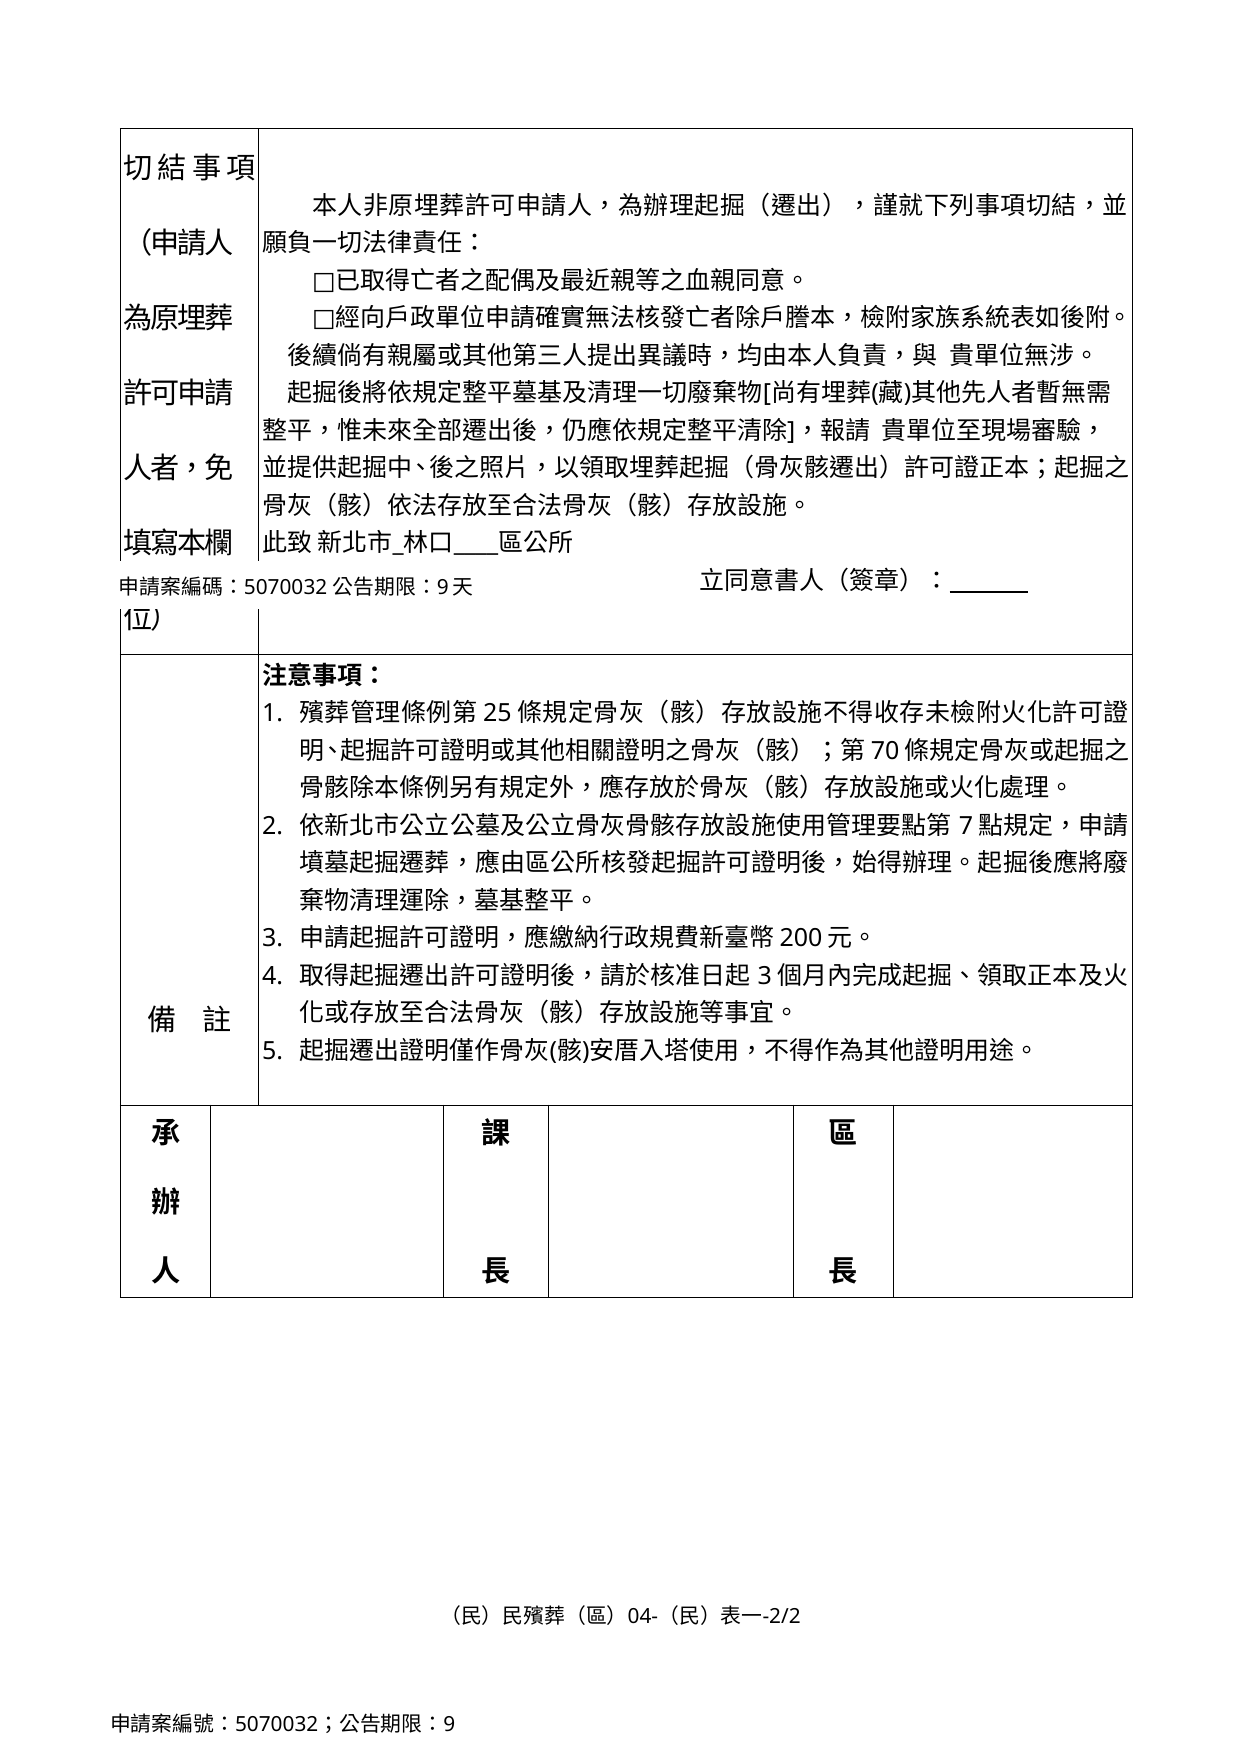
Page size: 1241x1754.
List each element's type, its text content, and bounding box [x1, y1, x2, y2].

table_cell 位） [121, 609, 258, 653]
table_cell [115, 609, 120, 653]
table_cell [115, 128, 120, 561]
table_cell [1133, 128, 1137, 653]
text 申請案編號：5070032；公告期限：9天。 [110, 1707, 479, 1745]
table_cell [1133, 654, 1137, 1104]
table_cell 切結事項 （申請人為原埋葬許可申請人者，免填寫本欄 [121, 129, 258, 561]
table_cell 備 註 [121, 655, 258, 1104]
table_cell 課長 [444, 1106, 548, 1297]
table_cell 注意事項： 殯葬管理條例第25條規定骨灰（骸）存放設施不得收存未檢附火化許可證明、起掘許可證明或其他相關證明之骨灰（骸）；第70條規定骨灰或起掘之骨骸除本條例另有規定外，應存放於骨灰（骸）存放設施或火化處理。 依新北市公立公墓及公立骨灰骨骸存放設施使用管理要點第7點規定，申請墳墓起掘遷葬，應由區公所核發起掘許可證明後，始得辦理。起掘後應將廢棄物清理運除，墓基整平。 申請起掘許可證明，應繳納行政規費新臺幣200元。 取得起掘遷出許可證明後，請於核准日起3個月內完成起掘、領取正本及火化或存放至合法骨灰（骸）存放設施等事宜。 起掘遷出證明僅作骨灰(骸)安厝入塔使用，不得作為其他證明用途。 [259, 655, 1132, 1104]
table_cell [1133, 1105, 1137, 1297]
table_cell 承辦人 [121, 1106, 210, 1297]
table_cell [115, 654, 120, 1104]
table_cell 區長 [794, 1106, 893, 1297]
table_cell [894, 1106, 1132, 1297]
table_cell [115, 1105, 120, 1297]
table_cell [211, 1106, 443, 1297]
table_cell [549, 1106, 793, 1297]
table_cell 本人非原埋葬許可申請人，為辦理起掘（遷出），謹就下列事項切結，並願負一切法律責任： □已取得亡者之配偶及最近親等之血親同意。 □經向戶政單位申請確實無法核發亡者除戶謄本，檢附家族系統表如後附。 後續倘有親屬或其他第三人提出異議時，均由本人負責，與 貴單位無涉。 起掘後將依規定整平墓基及清理一切廢棄物[尚有埋葬(藏)其他先人者暫無需整平，惟未來全部遷出後，仍應依規定整平清除]，報請 貴單位至現場審驗，並提供起掘中、後之照片，以領取埋葬起掘（骨灰骸遷出）許可證正本；起掘之骨灰（骸）依法存放至合法骨灰（骸）存放設施。 此致 新北市_林口____區公所 立同意書人（簽章）： [259, 129, 1132, 653]
